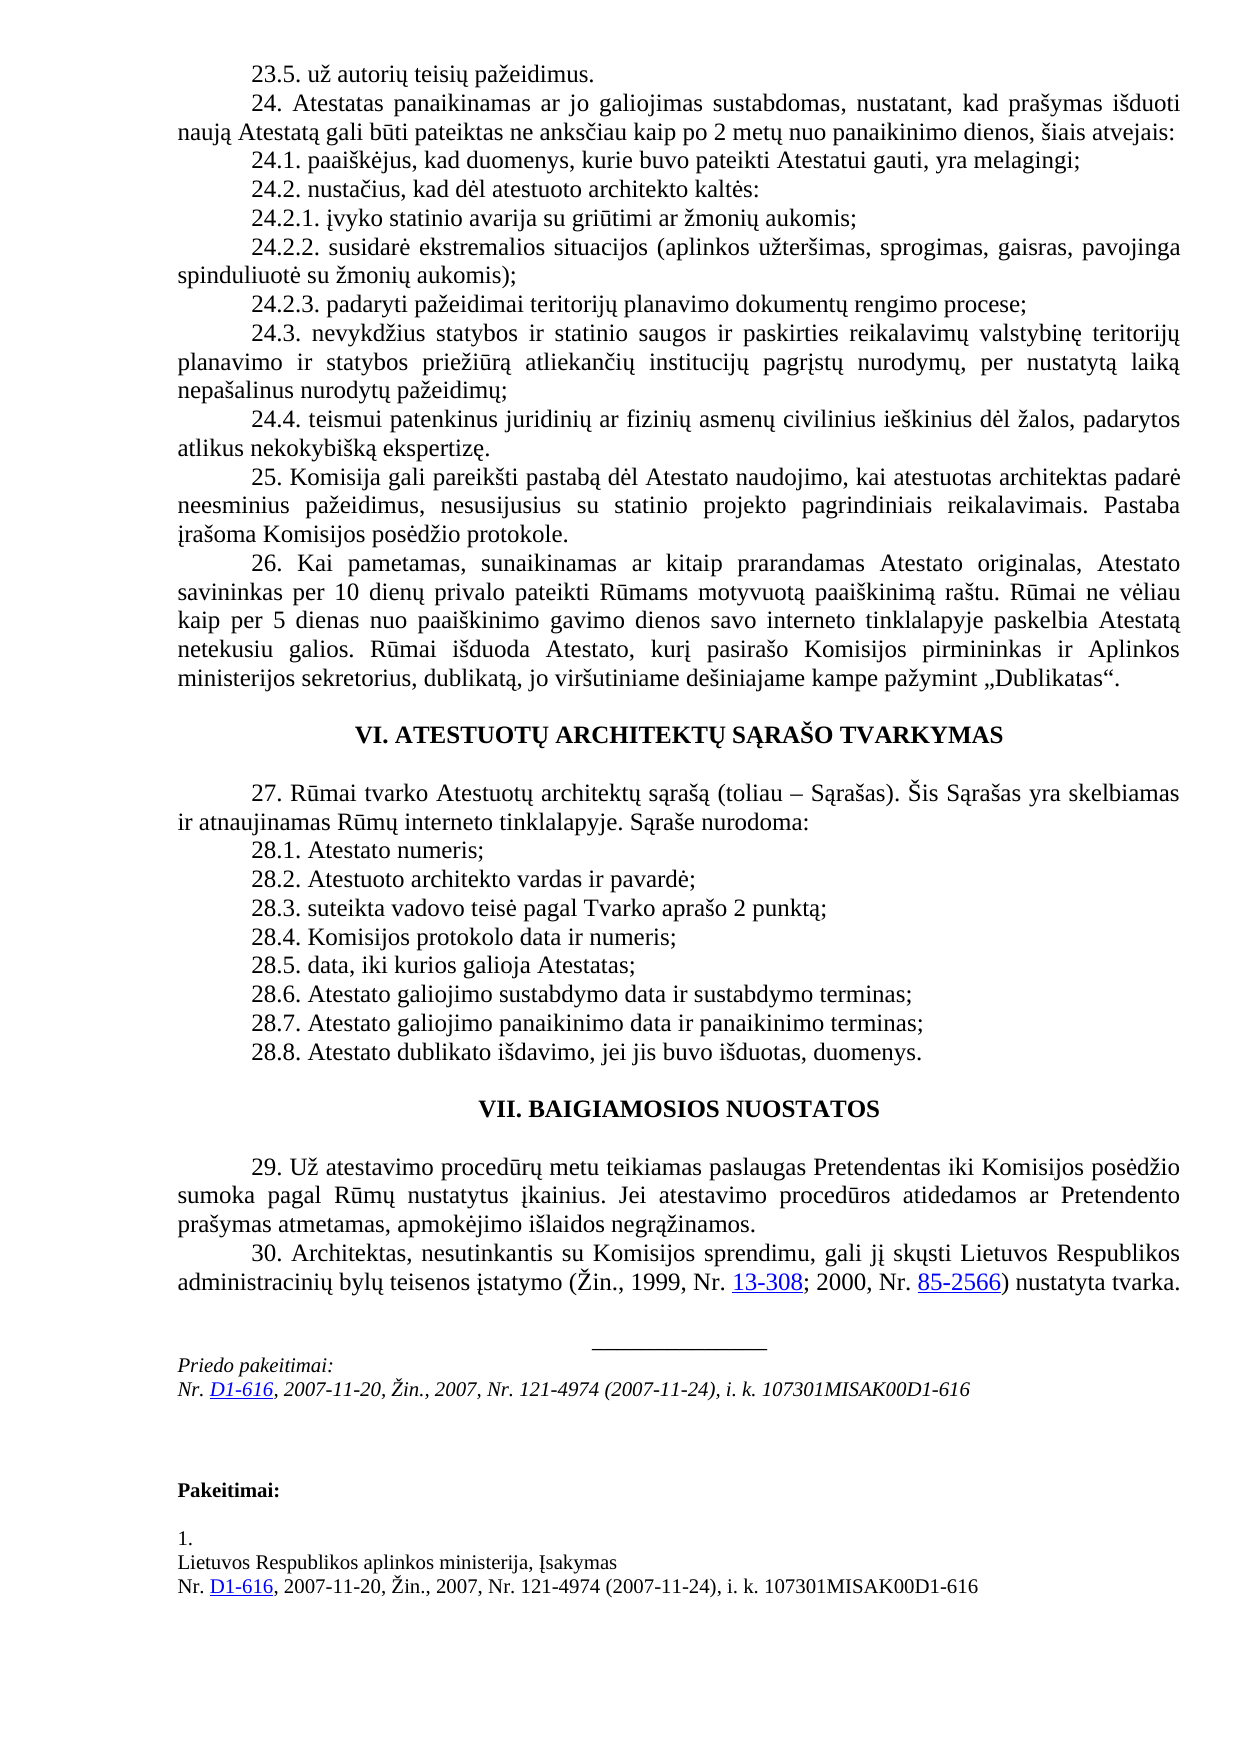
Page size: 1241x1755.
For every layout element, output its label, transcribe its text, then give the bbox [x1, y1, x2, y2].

text 24.2.3. padaryti pažeidimai teritorijų planavimo dokumentų rengimo procese; [177, 289, 1181, 318]
text 25. Komisija gali pareikšti pastabą dėl Atestato naudojimo, kai atestuotas architektas padarė neesminius pažeidimus, nesusijusius su statinio projekto pagrindiniais reikalavimais. Pastaba įrašoma Komisijos posėdžio protokole. [177, 462, 1181, 548]
text VI. ATESTUOTŲ ARCHITEKTŲ SĄRAŠO TVARKYMAS [177, 720, 1181, 749]
text 28.7. Atestato galiojimo panaikinimo data ir panaikinimo terminas; [177, 1008, 1181, 1037]
text 24.2. nustačius, kad dėl atestuoto architekto kaltės: [177, 174, 1181, 203]
text 24.2.2. susidarė ekstremalios situacijos (aplinkos užteršimas, sprogimas, gaisras, pavojinga spinduliuotė su žmonių aukomis); [177, 232, 1181, 289]
text Nr. D1-616, 2007-11-20, Žin., 2007, Nr. 121-4974 (2007-11-24), i. k. 107301MISAK00D1-616 [177, 1377, 1181, 1401]
text 28.3. suteikta vadovo teisė pagal Tvarko aprašo 2 punktą; [177, 893, 1181, 922]
text 27. Rūmai tvarko Atestuotų architektų sąrašą (toliau – Sąrašas). Šis Sąrašas yra skelbiamas ir atnaujinamas Rūmų interneto tinklalapyje. Sąraše nurodoma: [177, 778, 1181, 835]
text 24.2.1. įvyko statinio avarija su griūtimi ar žmonių aukomis; [177, 203, 1181, 232]
text 24.1. paaiškėjus, kad duomenys, kurie buvo pateikti Atestatui gauti, yra melagingi; [177, 145, 1181, 174]
text 23.5. už autorių teisių pažeidimus. [177, 59, 1181, 88]
text VII. BAIGIAMOSIOS NUOSTATOS [177, 1094, 1181, 1123]
text 28.1. Atestato numeris; [177, 835, 1181, 864]
text Priedo pakeitimai: [177, 1353, 1181, 1377]
text 1. [177, 1526, 1181, 1550]
text 28.8. Atestato dublikato išdavimo, jei jis buvo išduotas, duomenys. [177, 1037, 1181, 1065]
text Nr. D1-616, 2007-11-20, Žin., 2007, Nr. 121-4974 (2007-11-24), i. k. 107301MISAK00D1-616 [177, 1574, 1181, 1598]
text Lietuvos Respublikos aplinkos ministerija, Įsakymas [177, 1550, 1181, 1574]
text 28.5. data, iki kurios galioja Atestatas; [177, 950, 1181, 979]
text Pakeitimai: [177, 1478, 1181, 1502]
text 24.3. nevykdžius statybos ir statinio saugos ir paskirties reikalavimų valstybinę teritorijų planavimo ir statybos priežiūrą atliekančių institucijų pagrįstų nurodymų, per nustatytą laiką nepašalinus nurodytų pažeidimų; [177, 318, 1181, 404]
text 28.4. Komisijos protokolo data ir numeris; [177, 922, 1181, 950]
text 24. Atestatas panaikinamas ar jo galiojimas sustabdomas, nustatant, kad prašymas išduoti naują Atestatą gali būti pateiktas ne anksčiau kaip po 2 metų nuo panaikinimo dienos, šiais atvejais: [177, 88, 1181, 145]
text 30. Architektas, nesutinkantis su Komisijos sprendimu, gali jį skųsti Lietuvos Respublikos administracinių bylų teisenos įstatymo (Žin., 1999, Nr. 13-308; 2000, Nr. 85-2566) nustatyta tvarka. [177, 1238, 1181, 1295]
text 24.4. teismui patenkinus juridinių ar fizinių asmenų civilinius ieškinius dėl žalos, padarytos atlikus nekokybišką ekspertizę. [177, 404, 1181, 462]
text 29. Už atestavimo procedūrų metu teikiamas paslaugas Pretendentas iki Komisijos posėdžio sumoka pagal Rūmų nustatytus įkainius. Jei atestavimo procedūros atidedamos ar Pretendento prašymas atmetamas, apmokėjimo išlaidos negrąžinamos. [177, 1152, 1181, 1238]
text 28.6. Atestato galiojimo sustabdymo data ir sustabdymo terminas; [177, 979, 1181, 1008]
text ______________ [177, 1324, 1181, 1353]
text 26. Kai pametamas, sunaikinamas ar kitaip prarandamas Atestato originalas, Atestato savininkas per 10 dienų privalo pateikti Rūmams motyvuotą paaiškinimą raštu. Rūmai ne vėliau kaip per 5 dienas nuo paaiškinimo gavimo dienos savo interneto tinklalapyje paskelbia Atestatą netekusiu galios. Rūmai išduoda Atestato, kurį pasirašo Komisijos pirmininkas ir Aplinkos ministerijos sekretorius, dublikatą, jo viršutiniame dešiniajame kampe pažymint „Dublikatas“. [177, 548, 1181, 692]
text 28.2. Atestuoto architekto vardas ir pavardė; [177, 864, 1181, 893]
